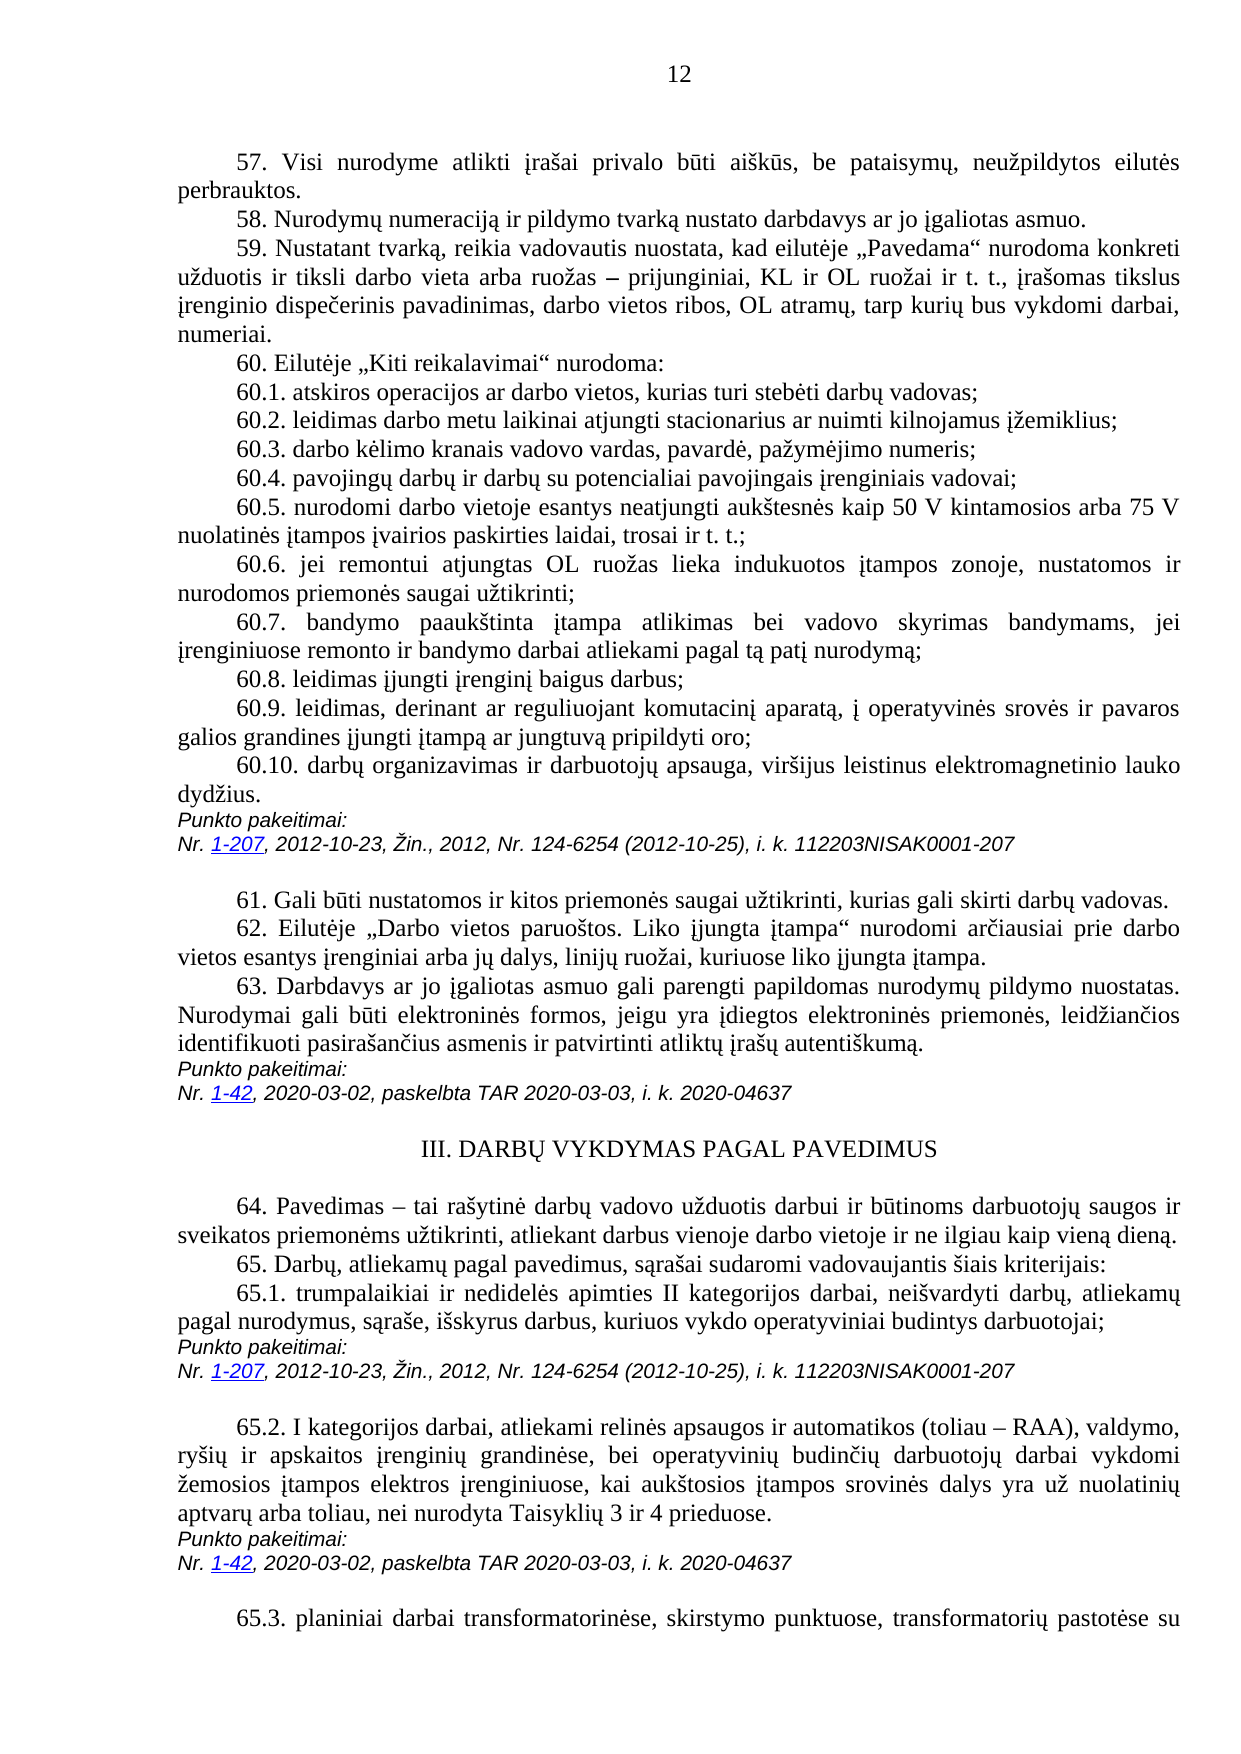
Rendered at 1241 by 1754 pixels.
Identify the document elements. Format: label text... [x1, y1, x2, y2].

text Nr. 1-42, 2020-03-02, paskelbta TAR 2020-03-03, i. k. 2020-04637 [177, 1551, 1181, 1575]
text 62. Eilutėje „Darbo vietos paruoštos. Liko įjungta įtampa“ nurodomi arčiausiai prie darbo vietos esantys įrenginiai arba jų dalys, linijų ruožai, kuriuose liko įjungta įtampa. [177, 913, 1181, 971]
text Nr. 1-207, 2012-10-23, Žin., 2012, Nr. 124-6254 (2012-10-25), i. k. 112203NISAK0001-207 [177, 1359, 1181, 1383]
text Nr. 1-207, 2012-10-23, Žin., 2012, Nr. 124-6254 (2012-10-25), i. k. 112203NISAK0001-207 [177, 832, 1181, 856]
text 60.2. leidimas darbo metu laikinai atjungti stacionarius ar nuimti kilnojamus įžemiklius; [177, 406, 1181, 434]
text 60.5. nurodomi darbo vietoje esantys neatjungti aukštesnės kaip 50 V kintamosios arba 75 V nuolatinės įtampos įvairios paskirties laidai, trosai ir t. t.; [177, 492, 1181, 549]
text 61. Gali būti nustatomos ir kitos priemonės saugai užtikrinti, kurias gali skirti darbų vadovas. [177, 885, 1181, 913]
text 65.3. planiniai darbai transformatorinėse, skirstymo punktuose, transformatorių pastotėse su [177, 1603, 1181, 1632]
text 60.6. jei remontui atjungtas OL ruožas lieka indukuotos įtampos zonoje, nustatomos ir nurodomos priemonės saugai užtikrinti; [177, 549, 1181, 607]
text Punkto pakeitimai: [177, 1527, 1181, 1551]
text 60. Eilutėje „Kiti reikalavimai“ nurodoma: [177, 348, 1181, 377]
text 58. Nurodymų numeraciją ir pildymo tvarką nustato darbdavys ar jo įgaliotas asmuo. [177, 204, 1181, 233]
text 65.1. trumpalaikiai ir nedidelės apimties II kategorijos darbai, neišvardyti darbų, atliekamų pagal nurodymus, sąraše, išskyrus darbus, kuriuos vykdo operatyviniai budintys darbuotojai; [177, 1278, 1181, 1335]
text Punkto pakeitimai: [177, 1057, 1181, 1081]
text Punkto pakeitimai: [177, 1335, 1181, 1359]
text 65.2. I kategorijos darbai, atliekami relinės apsaugos ir automatikos (toliau – RAA), valdymo, ryšių ir apskaitos įrenginių grandinėse, bei operatyvinių budinčių darbuotojų darbai vykdomi žemosios įtampos elektros įrenginiuose, kai aukštosios įtampos srovinės dalys yra už nuolatinių aptvarų arba toliau, nei nurodyta Taisyklių 3 ir 4 prieduose. [177, 1412, 1181, 1527]
text 59. Nustatant tvarką, reikia vadovautis nuostata, kad eilutėje „Pavedama“ nurodoma konkreti užduotis ir tiksli darbo vieta arba ruožas – prijunginiai, KL ir OL ruožai ir t. t., įrašomas tikslus įrenginio dispečerinis pavadinimas, darbo vietos ribos, OL atramų, tarp kurių bus vykdomi darbai, numeriai. [177, 233, 1181, 348]
text III. DARBŲ VYKDYMAS PAGAL PAVEDIMUS [177, 1134, 1181, 1163]
text 60.7. bandymo paaukštinta įtampa atlikimas bei vadovo skyrimas bandymams, jei įrenginiuose remonto ir bandymo darbai atliekami pagal tą patį nurodymą; [177, 607, 1181, 664]
text 60.8. leidimas įjungti įrenginį baigus darbus; [177, 664, 1181, 693]
text 63. Darbdavys ar jo įgaliotas asmuo gali parengti papildomas nurodymų pildymo nuostatas. Nurodymai gali būti elektroninės formos, jeigu yra įdiegtos elektroninės priemonės, leidžiančios identifikuoti pasirašančius asmenis ir patvirtinti atliktų įrašų autentiškumą. [177, 971, 1181, 1057]
text Punkto pakeitimai: [177, 808, 1181, 832]
text 57. Visi nurodyme atlikti įrašai privalo būti aiškūs, be pataisymų, neužpildytos eilutės perbrauktos. [177, 147, 1181, 204]
text 65. Darbų, atliekamų pagal pavedimus, sąrašai sudaromi vadovaujantis šiais kriterijais: [177, 1249, 1181, 1278]
text 60.4. pavojingų darbų ir darbų su potencialiai pavojingais įrenginiais vadovai; [177, 463, 1181, 492]
text 60.1. atskiros operacijos ar darbo vietos, kurias turi stebėti darbų vadovas; [177, 377, 1181, 406]
text 60.3. darbo kėlimo kranais vadovo vardas, pavardė, pažymėjimo numeris; [177, 434, 1181, 463]
text 60.10. darbų organizavimas ir darbuotojų apsauga, viršijus leistinus elektromagnetinio lauko dydžius. [177, 751, 1181, 808]
text 64. Pavedimas – tai rašytinė darbų vadovo užduotis darbui ir būtinoms darbuotojų saugos ir sveikatos priemonėms užtikrinti, atliekant darbus vienoje darbo vietoje ir ne ilgiau kaip vieną dieną. [177, 1191, 1181, 1249]
text Nr. 1-42, 2020-03-02, paskelbta TAR 2020-03-03, i. k. 2020-04637 [177, 1081, 1181, 1105]
text 60.9. leidimas, derinant ar reguliuojant komutacinį aparatą, į operatyvinės srovės ir pavaros galios grandines įjungti įtampą ar jungtuvą pripildyti oro; [177, 693, 1181, 751]
